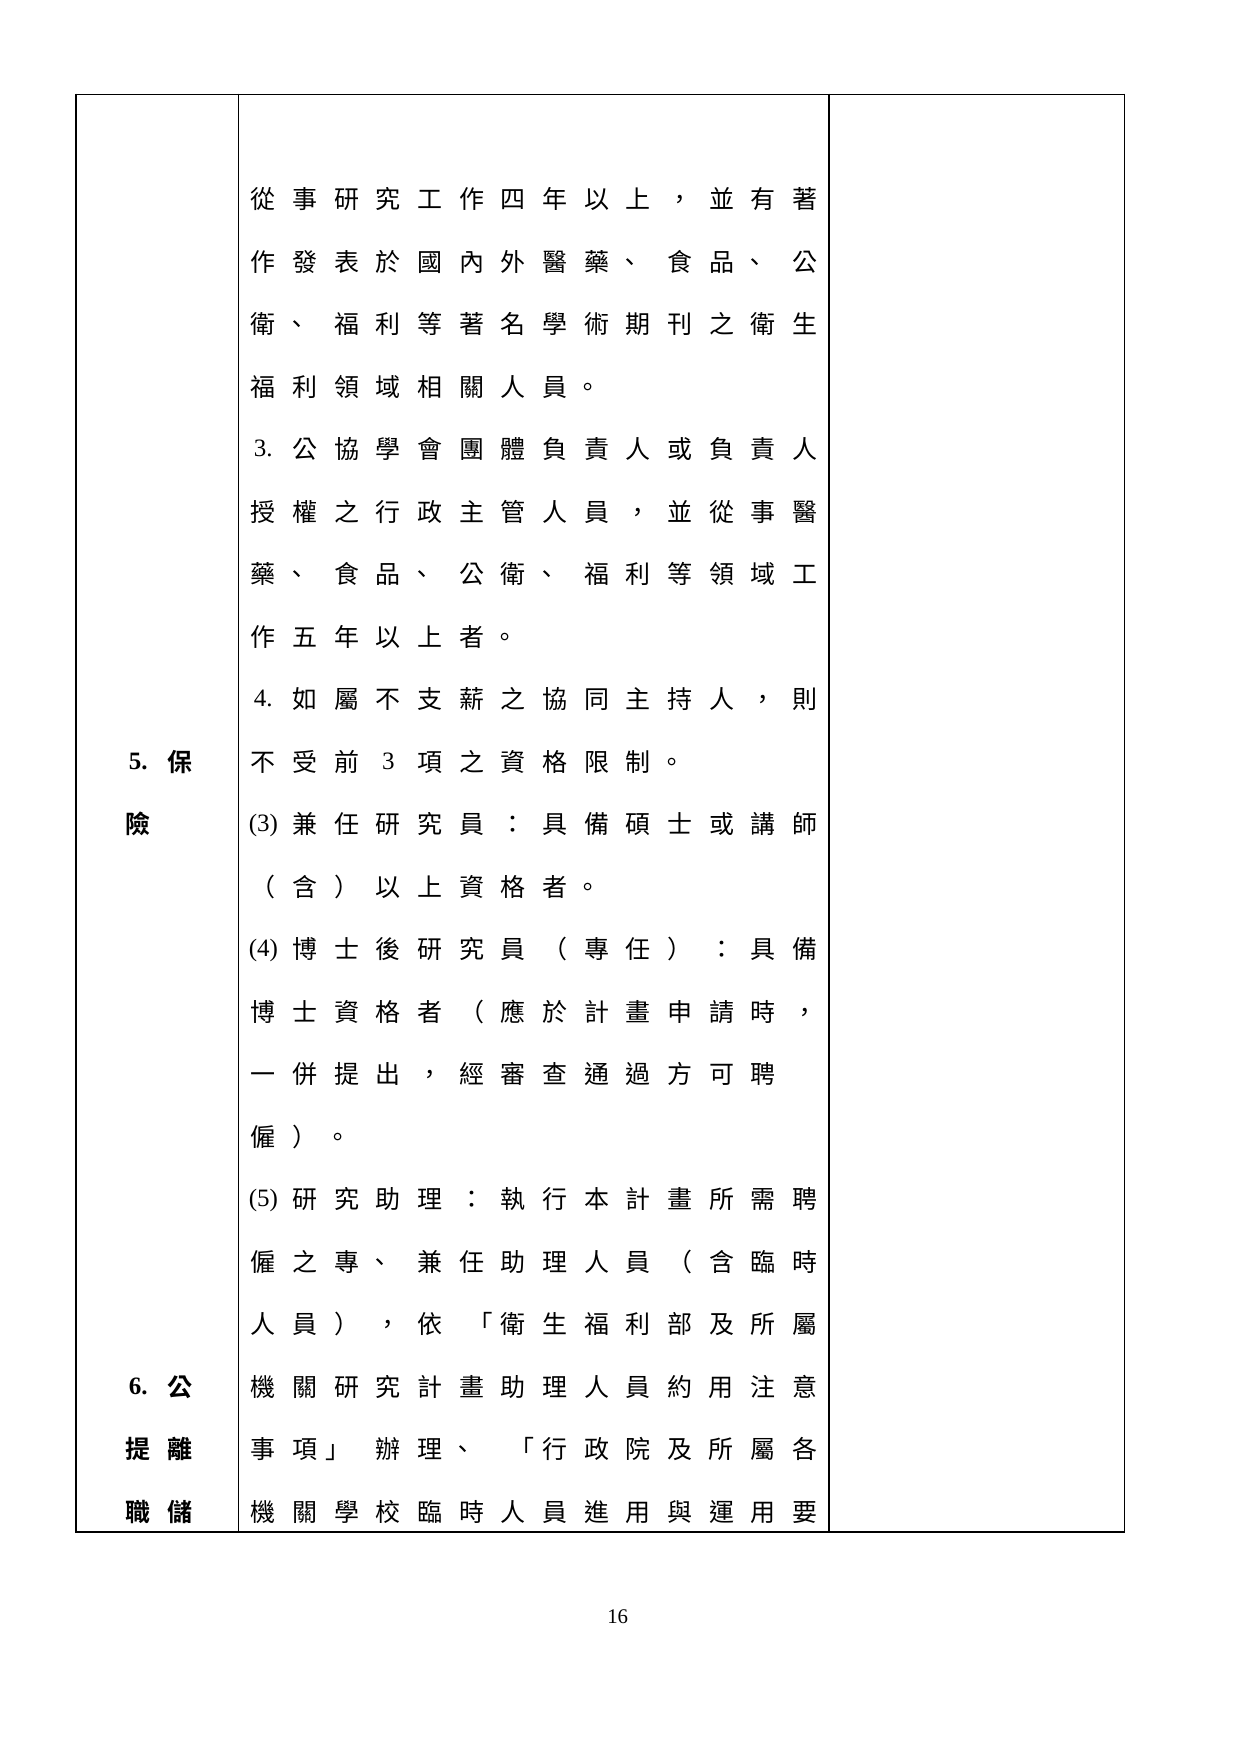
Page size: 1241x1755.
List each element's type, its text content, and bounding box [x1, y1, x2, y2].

table_cell 人事費 計畫主持人 協同主持人／兼任研究員 博士後研究員（專任） 研究助理薪資 5.保險 6.公提離職儲金或公提退休金 [77, 95, 238, 1531]
table_cell [830, 95, 1124, 1531]
table_cell 從事研究工作四年以上，並有著作發表於國內外醫藥、食品、公衛、福利等著名學術期刊之衛生福利領域相關人員。 3.公協學會團體負責人或負責人授權之行政主管人員，並從事醫藥、食品、公衛、福利等領域工作五年以上者。 4.如屬不支薪之協同主持人，則不受前3項之資格限制。 (3)兼任研究員：具備碩士或講師（含）以上資格者。 (4)博士後研究員（專任）：具備博士資格者（應於計畫申請時，一併提出，經審查通過方可聘僱）。 (5)研究助理：執行本計畫所需聘僱之專、兼任助理人員（含臨時人員），依｢衛生福利部及所屬機關研究計畫助理人員約用注意事項｣辦理、「行政院及所屬各機關學校臨時人員進用與運用要 [239, 95, 828, 1531]
